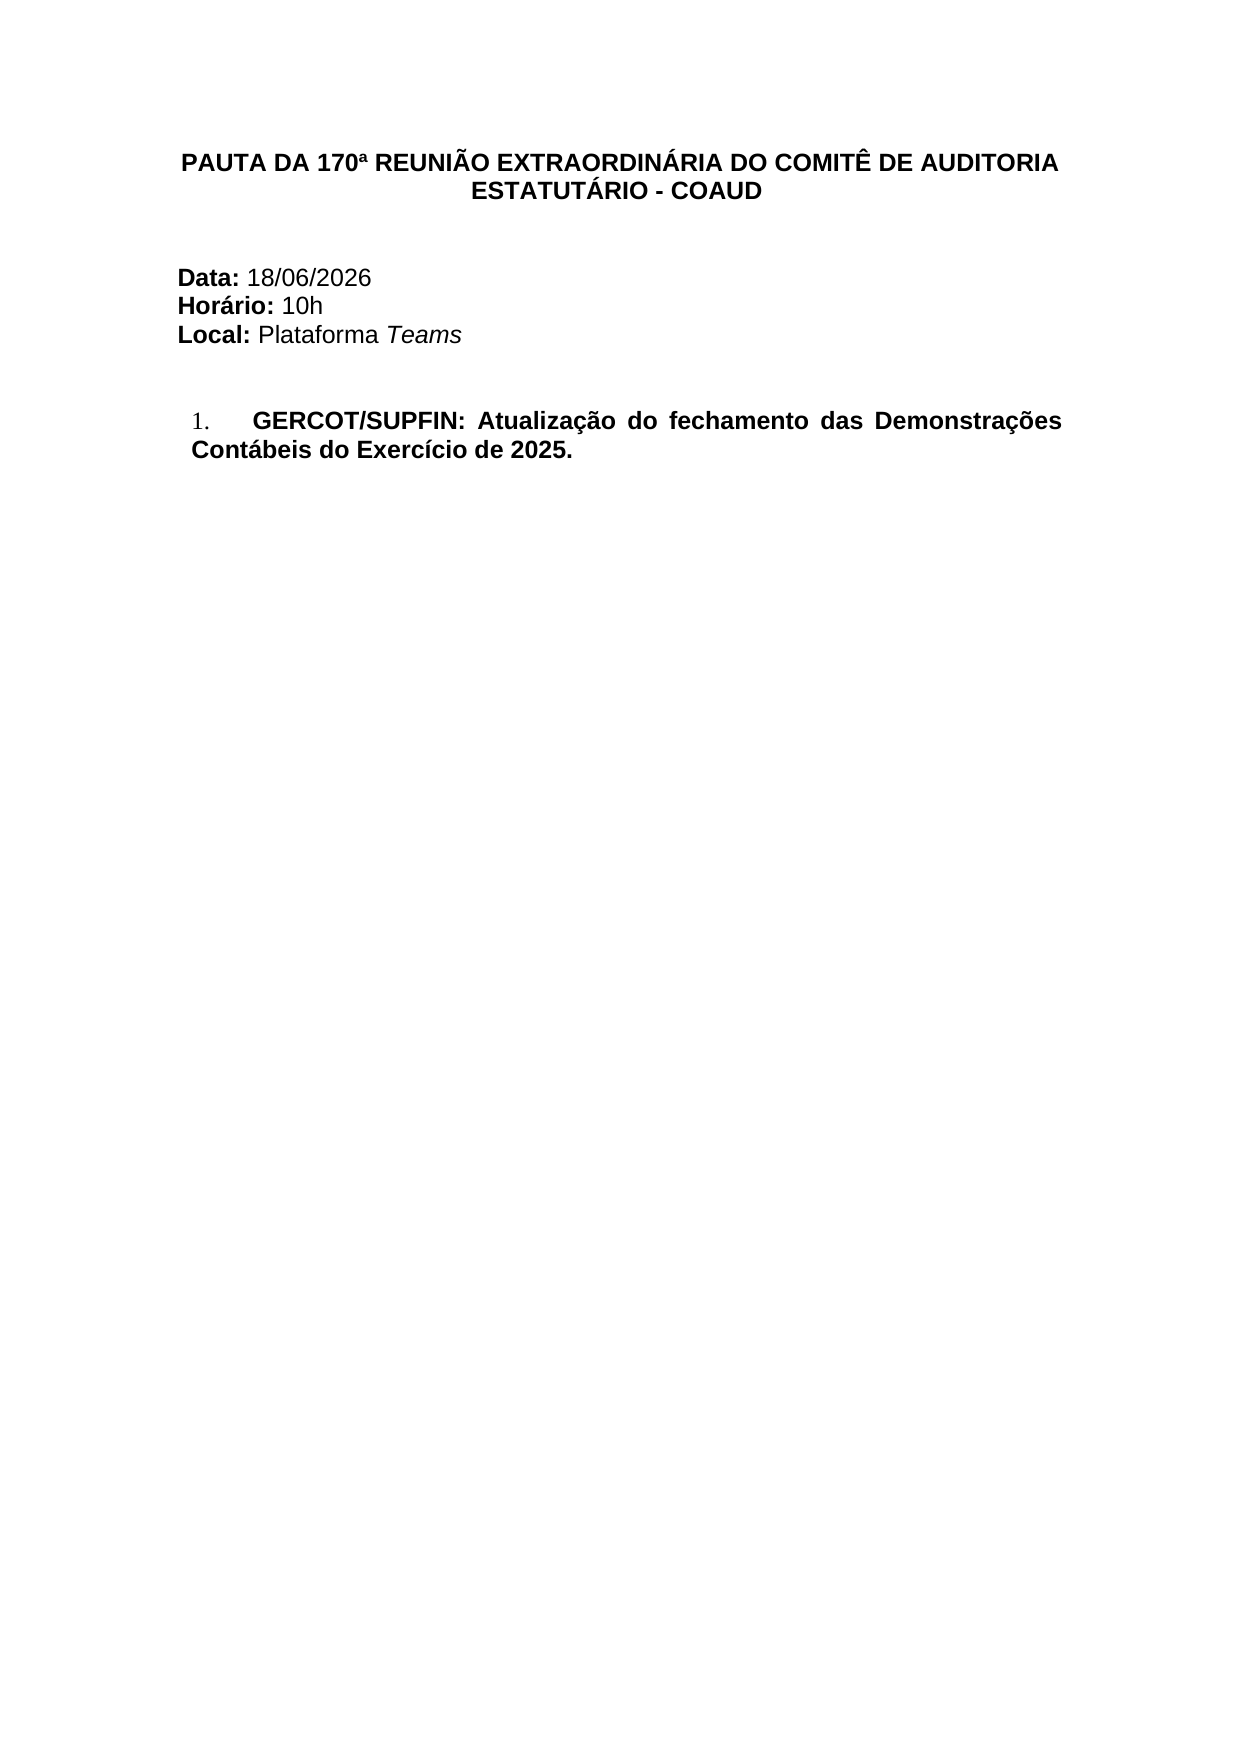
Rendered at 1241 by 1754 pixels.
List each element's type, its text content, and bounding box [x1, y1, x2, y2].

text Local: Plataforma Teams [177, 320, 1058, 349]
list GERCOT/SUPFIN: Atualização do fechamento das Demonstrações Contábeis do Exercício de 2025. [191, 406, 1063, 464]
text PAUTA DA 170ª REUNIÃO EXTRAORDINÁRIA DO COMITÊ DE AUDITORIA ESTATUTÁRIO - COAUD [177, 148, 1063, 205]
text Data: 18/06/2026 [177, 263, 1063, 291]
text Horário: 10h [177, 291, 1063, 320]
